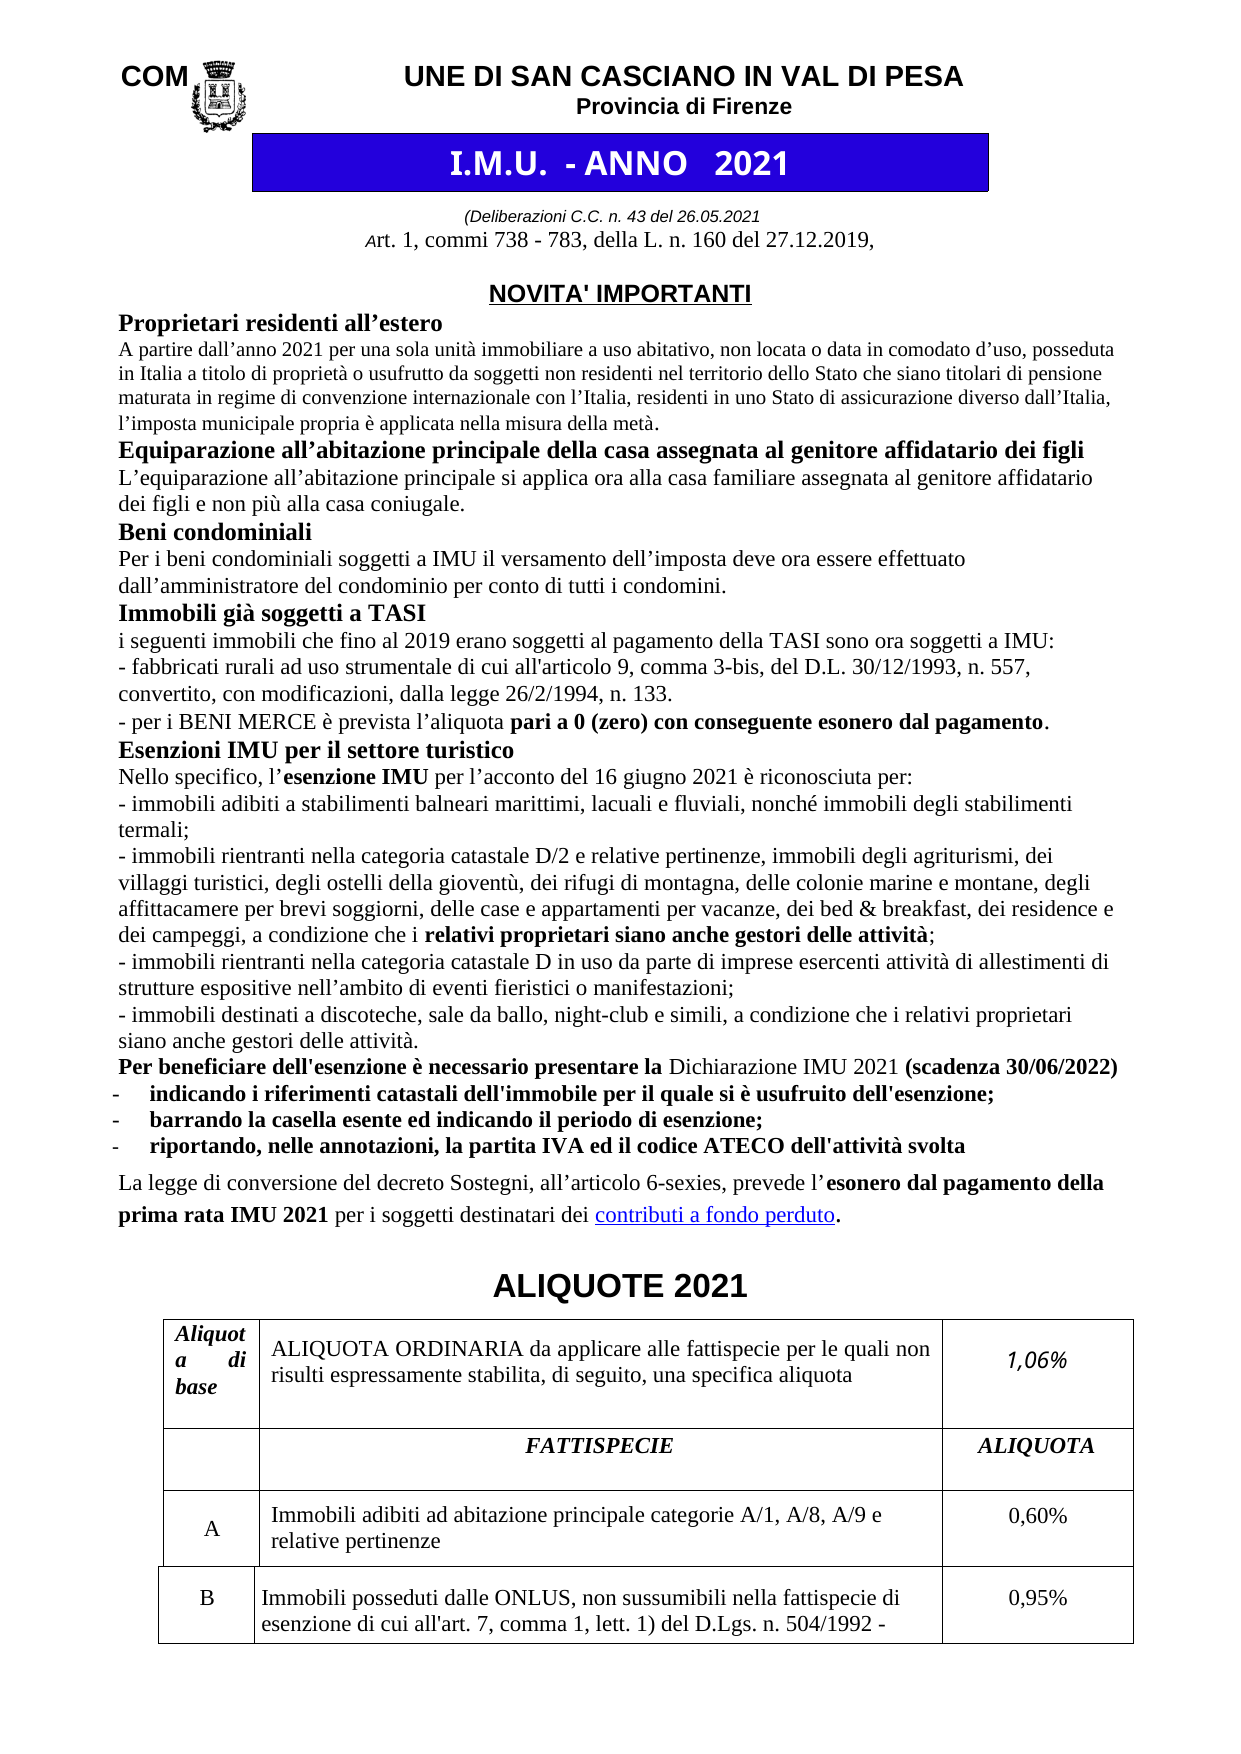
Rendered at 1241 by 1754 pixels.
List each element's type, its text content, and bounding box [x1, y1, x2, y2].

text i seguenti immobili che fino al 2019 erano soggetti al pagamento della TASI sono ora soggetti a IMU: [118, 627, 1122, 653]
table_cell Immobili posseduti dalle ONLUS, non sussumibili nella fattispecie di esenzione di cui all'art. 7, comma 1, lett. 1) del D.Lgs. n. 504/1992 [255, 1567, 942, 1643]
table_cell ALIQUOTA [943, 1429, 1133, 1489]
text Art. 1, commi 738 - 783, della L. n. 160 del 27.12.2019, [118, 226, 1122, 253]
table_header Aliquota di base [164, 1320, 259, 1428]
table_cell [159, 1428, 163, 1489]
table_cell FATTISPECIE [260, 1429, 942, 1489]
table_cell B [159, 1567, 254, 1643]
list barrando la casella esente ed indicando il periodo di esenzione; [118, 1106, 1122, 1132]
table_cell Immobili adibiti ad abitazione principale categorie A/1, A/8, A/9 e relative pertinenze [260, 1491, 942, 1566]
text Provincia di Firenze [246, 93, 1122, 119]
table_header 1,06% [943, 1320, 1133, 1428]
text ALIQUOTE 2021 [118, 1266, 1122, 1305]
text - immobili destinati a discoteche, sale da ballo, night-club e simili, a condizione che i relativi proprietari siano anche gestori delle attività. [118, 1001, 1122, 1053]
text COM [118, 59, 191, 93]
table_cell 0,95% [943, 1567, 1133, 1643]
text Esenzioni IMU per il settore turistico [118, 735, 1122, 763]
text La legge di conversione del decreto Sostegni, all’articolo 6-sexies, prevede l’esonero dal pagamento della prima rata IMU 2021 per i soggetti destinatari dei contributi a fondo perduto. [118, 1169, 1122, 1229]
text A partire dall’anno 2021 per una sola unità immobiliare a uso abitativo, non locata o data in comodato d’uso, posseduta in Italia a titolo di proprietà o usufrutto da soggetti non residenti nel territorio dello Stato che siano titolari di pensione maturata in regime di convenzione internazionale con l’Italia, residenti in uno Stato di assicurazione diverso dall’Italia, l’imposta municipale propria è applicata nella misura della metà. [118, 337, 1122, 435]
list riportando, nelle annotazioni, la partita IVA ed il codice ATECO dell'attività svolta [118, 1132, 1122, 1159]
text (Deliberazioni C.C. n. 43 del 26.05.2021 [118, 206, 1122, 226]
text Per i beni condominiali soggetti a IMU il versamento dell’imposta deve ora essere effettuato dall’amministratore del condominio per conto di tutti i condomini. [118, 545, 1122, 598]
text Immobili già soggetti a TASI [118, 598, 1122, 627]
text - immobili adibiti a stabilimenti balneari marittimi, lacuali e fluviali, nonché immobili degli stabilimenti termali; [118, 790, 1122, 842]
text [118, 93, 191, 119]
text - fabbricati rurali ad uso strumentale di cui all'articolo 9, comma 3-bis, del D.L. 30/12/1993, n. 557, convertito, con modificazioni, dalla legge 26/2/1994, n. 133. [118, 653, 1122, 706]
text Proprietari residenti all’estero [118, 308, 1122, 337]
text - per i BENI MERCE è prevista l’aliquota pari a 0 (zero) con conseguente esonero dal pagamento. [118, 706, 1122, 735]
text Beni condominiali [118, 517, 1122, 545]
table_cell [159, 1490, 163, 1566]
text - immobili rientranti nella categoria catastale D/2 e relative pertinenze, immobili degli agriturismi, dei villaggi turistici, degli ostelli della gioventù, dei rifugi di montagna, delle colonie marine e montane, degli affittacamere per brevi soggiorni, delle case e appartamenti per vacanze, dei bed & breakfast, dei residence e dei campeggi, a condizione che i relativi proprietari siano anche gestori delle attività; [118, 842, 1122, 948]
list indicando i riferimenti catastali dell'immobile per il quale si è usufruito dell'esenzione; [118, 1080, 1122, 1106]
table_header [159, 1319, 163, 1428]
table_header ALIQUOTA ORDINARIA da applicare alle fattispecie per le quali non risulti espressamente stabilita, di seguito, una specifica aliquota [260, 1320, 942, 1428]
text Equiparazione all’abitazione principale della casa assegnata al genitore affidatario dei figli [118, 435, 1122, 464]
text NOVITA' IMPORTANTI [118, 279, 1122, 308]
table_cell [164, 1429, 259, 1489]
text L’equiparazione all’abitazione principale si applica ora alla casa familiare assegnata al genitore affidatario dei figli e non più alla casa coniugale. [118, 464, 1122, 517]
table_cell 0,60% [943, 1491, 1133, 1566]
text - immobili rientranti nella categoria catastale D in uso da parte di imprese esercenti attività di allestimenti di strutture espositive nell’ambito di eventi fieristici o manifestazioni; [118, 948, 1122, 1001]
table_cell A [164, 1491, 259, 1566]
text UNE DI SAN CASCIANO IN VAL DI PESA [246, 59, 1122, 93]
text Per beneficiare dell'esenzione è necessario presentare la Dichiarazione IMU 2021 (scadenza 30/06/2022) [118, 1053, 1122, 1080]
table_header I.M.U. - ANNO 2021 [253, 134, 988, 191]
text Nello specifico, l’esenzione IMU per l’acconto del 16 giugno 2021 è riconosciuta per: [118, 763, 1122, 790]
